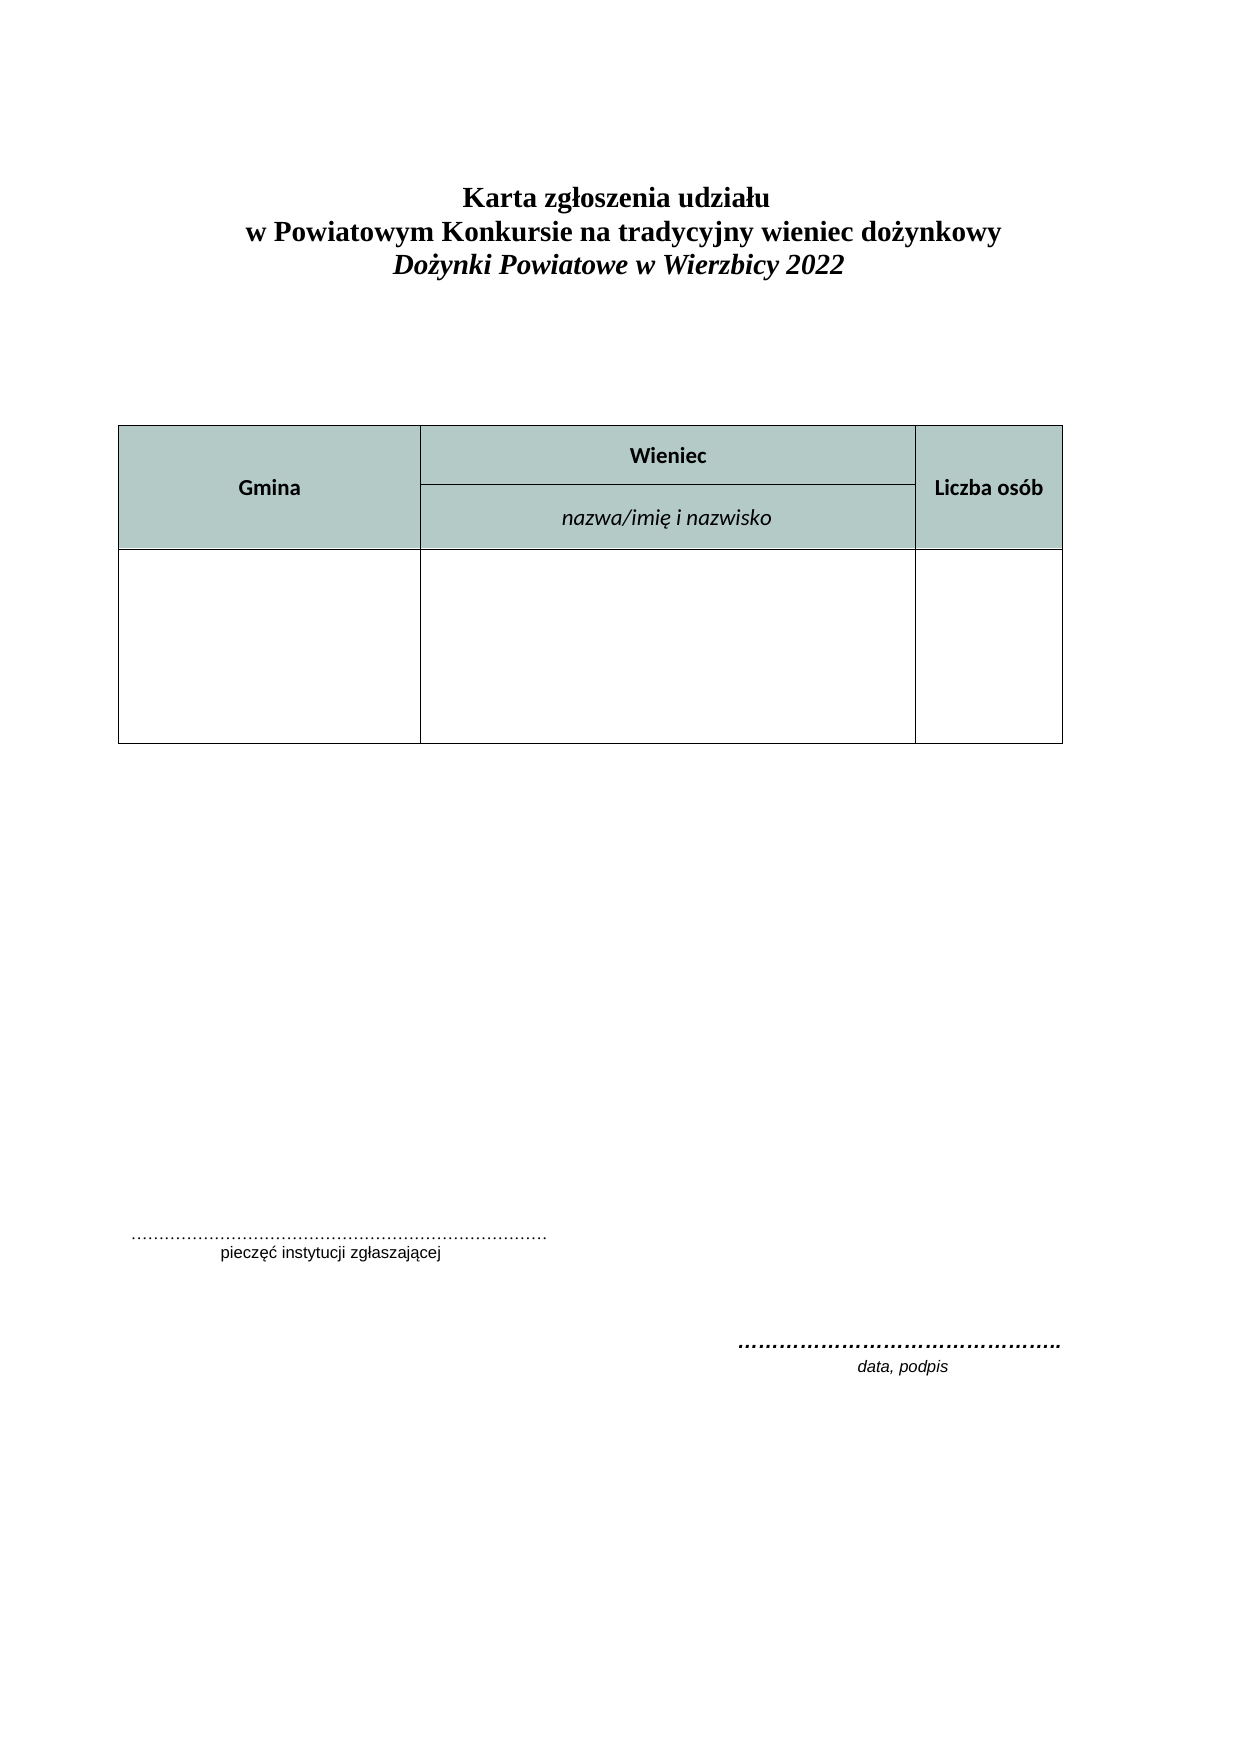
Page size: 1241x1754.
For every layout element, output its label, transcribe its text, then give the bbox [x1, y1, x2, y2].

table_cell [421, 550, 915, 743]
table_cell [119, 550, 420, 743]
table_header Gmina [119, 426, 420, 548]
table_header Liczba osób [916, 426, 1062, 548]
text Dożynki Powiatowe w Wierzbicy 2022 [118, 247, 1122, 281]
text w Powiatowym Konkursie na tradycyjny wieniec dożynkowy [118, 214, 1122, 247]
text data, podpis [118, 1353, 1122, 1377]
text pieczęć instytucji zgłaszającej [118, 1243, 1122, 1262]
text Karta zgłoszenia udziału [118, 180, 1122, 214]
table_cell [916, 550, 1062, 743]
text ……………………………………….. [118, 1329, 1122, 1353]
table_header Wieniec [421, 426, 915, 484]
text ………………………………………………………………… [118, 1223, 1122, 1243]
table_cell nazwa/imię i nazwisko [421, 485, 915, 548]
